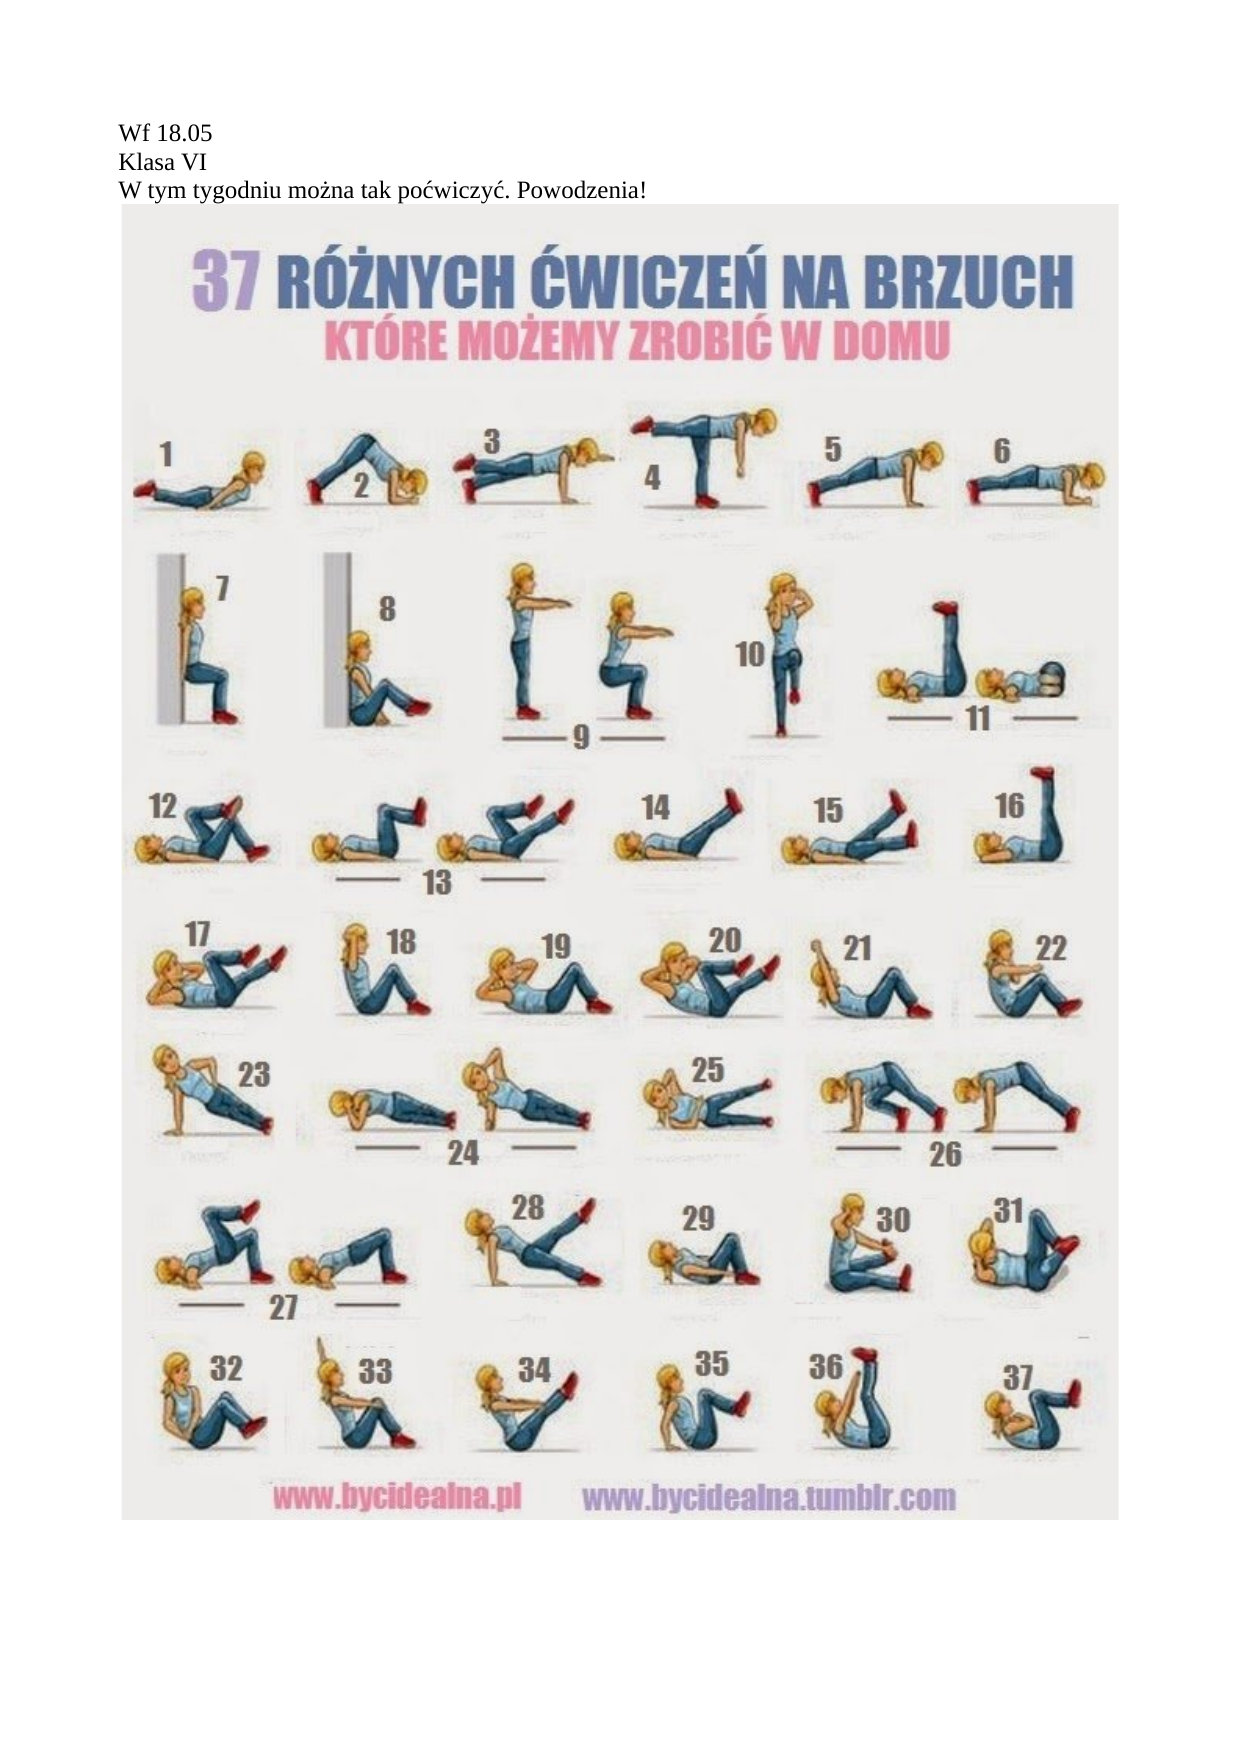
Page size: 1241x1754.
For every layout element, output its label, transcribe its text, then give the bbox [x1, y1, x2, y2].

picture [121, 204, 1119, 1520]
text Klasa VI [118, 147, 1122, 176]
text Wf 18.05 [118, 118, 1122, 147]
text W tym tygodniu można tak poćwiczyć. Powodzenia! [118, 176, 1122, 204]
